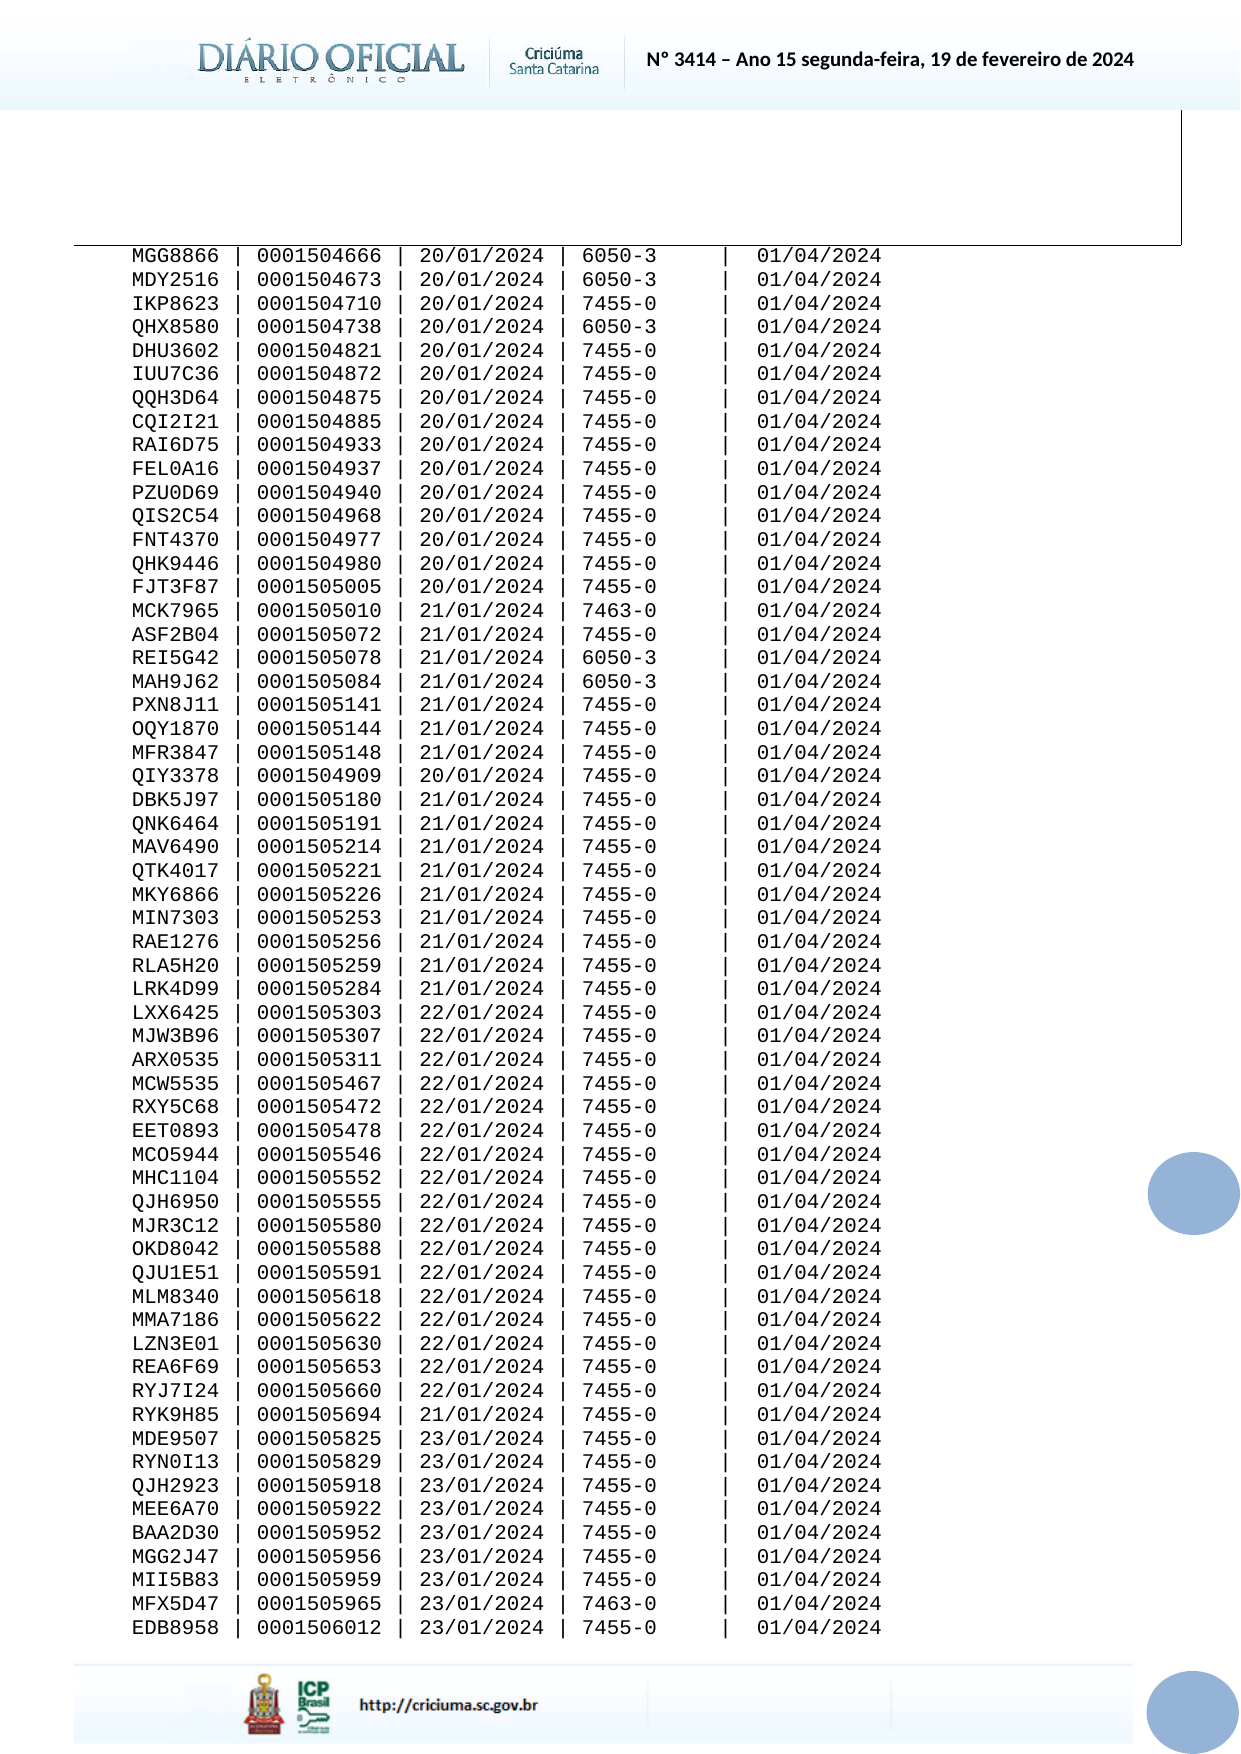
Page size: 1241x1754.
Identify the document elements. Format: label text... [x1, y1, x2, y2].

text QJH6950 | 0001505555 | 22/01/2024 | 7455-0 | 01/04/2024 [44, 1191, 1153, 1215]
text RAE1276 | 0001505256 | 21/01/2024 | 7455-0 | 01/04/2024 [44, 931, 1181, 954]
text EDB8958 | 0001506012 | 23/01/2024 | 7455-0 | 01/04/2024 [44, 1617, 1181, 1640]
text MFR3847 | 0001505148 | 21/01/2024 | 7455-0 | 01/04/2024 [44, 742, 1181, 765]
text MJW3B96 | 0001505307 | 22/01/2024 | 7455-0 | 01/04/2024 [44, 1026, 1181, 1049]
text REI5G42 | 0001505078 | 21/01/2024 | 6050-3 | 01/04/2024 [44, 647, 1181, 671]
text DBK5J97 | 0001505180 | 21/01/2024 | 7455-0 | 01/04/2024 [44, 789, 1181, 813]
text LXX6425 | 0001505303 | 22/01/2024 | 7455-0 | 01/04/2024 [44, 1002, 1181, 1026]
text QTK4017 | 0001505221 | 21/01/2024 | 7455-0 | 01/04/2024 [44, 860, 1181, 884]
text OKD8042 | 0001505588 | 22/01/2024 | 7455-0 | 01/04/2024 [44, 1238, 1181, 1262]
text QNK6464 | 0001505191 | 21/01/2024 | 7455-0 | 01/04/2024 [44, 813, 1181, 836]
text MFX5D47 | 0001505965 | 23/01/2024 | 7463-0 | 01/04/2024 [44, 1593, 1181, 1617]
text QHX8580 | 0001504738 | 20/01/2024 | 6050-3 | 01/04/2024 [44, 316, 1181, 340]
text PXN8J11 | 0001505141 | 21/01/2024 | 7455-0 | 01/04/2024 [44, 694, 1181, 718]
text MDE9507 | 0001505825 | 23/01/2024 | 7455-0 | 01/04/2024 [44, 1427, 1181, 1451]
text QHK9446 | 0001504980 | 20/01/2024 | 7455-0 | 01/04/2024 [44, 553, 1181, 576]
text FJT3F87 | 0001505005 | 20/01/2024 | 7455-0 | 01/04/2024 [44, 576, 1181, 600]
text MKY6866 | 0001505226 | 21/01/2024 | 7455-0 | 01/04/2024 [44, 884, 1181, 907]
text LRK4D99 | 0001505284 | 21/01/2024 | 7455-0 | 01/04/2024 [44, 978, 1181, 1002]
text FNT4370 | 0001504977 | 20/01/2024 | 7455-0 | 01/04/2024 [44, 529, 1181, 553]
text IUU7C36 | 0001504872 | 20/01/2024 | 7455-0 | 01/04/2024 [44, 363, 1181, 387]
text LZN3E01 | 0001505630 | 22/01/2024 | 7455-0 | 01/04/2024 [44, 1333, 1181, 1357]
text MCK7965 | 0001505010 | 21/01/2024 | 7463-0 | 01/04/2024 [44, 600, 1181, 623]
text MAV6490 | 0001505214 | 21/01/2024 | 7455-0 | 01/04/2024 [44, 836, 1181, 860]
text MCO5944 | 0001505546 | 22/01/2024 | 7455-0 | 01/04/2024 [44, 1144, 1181, 1167]
text MHC1104 | 0001505552 | 22/01/2024 | 7455-0 | 01/04/2024 [44, 1167, 1157, 1191]
text RXY5C68 | 0001505472 | 22/01/2024 | 7455-0 | 01/04/2024 [44, 1096, 1181, 1120]
text MDY2516 | 0001504673 | 20/01/2024 | 6050-3 | 01/04/2024 [44, 269, 1181, 292]
text MLM8340 | 0001505618 | 22/01/2024 | 7455-0 | 01/04/2024 [44, 1286, 1181, 1309]
text RYJ7I24 | 0001505660 | 22/01/2024 | 7455-0 | 01/04/2024 [44, 1380, 1181, 1404]
text QQH3D64 | 0001504875 | 20/01/2024 | 7455-0 | 01/04/2024 [44, 387, 1181, 411]
text MJR3C12 | 0001505580 | 22/01/2024 | 7455-0 | 01/04/2024 [44, 1215, 1181, 1238]
text PZU0D69 | 0001504940 | 20/01/2024 | 7455-0 | 01/04/2024 [44, 482, 1181, 505]
text RLA5H20 | 0001505259 | 21/01/2024 | 7455-0 | 01/04/2024 [44, 954, 1181, 978]
text QJU1E51 | 0001505591 | 22/01/2024 | 7455-0 | 01/04/2024 [44, 1262, 1181, 1286]
text QIY3378 | 0001504909 | 20/01/2024 | 7455-0 | 01/04/2024 [44, 765, 1181, 789]
text CQI2I21 | 0001504885 | 20/01/2024 | 7455-0 | 01/04/2024 [44, 411, 1181, 434]
text ASF2B04 | 0001505072 | 21/01/2024 | 7455-0 | 01/04/2024 [44, 623, 1181, 647]
text BAA2D30 | 0001505952 | 23/01/2024 | 7455-0 | 01/04/2024 [44, 1522, 1181, 1546]
text EET0893 | 0001505478 | 22/01/2024 | 7455-0 | 01/04/2024 [44, 1120, 1181, 1144]
text MII5B83 | 0001505959 | 23/01/2024 | 7455-0 | 01/04/2024 [44, 1569, 1181, 1593]
text REA6F69 | 0001505653 | 22/01/2024 | 7455-0 | 01/04/2024 [44, 1357, 1181, 1380]
text IKP8623 | 0001504710 | 20/01/2024 | 7455-0 | 01/04/2024 [44, 292, 1181, 316]
text MMA7186 | 0001505622 | 22/01/2024 | 7455-0 | 01/04/2024 [44, 1309, 1181, 1333]
text QIS2C54 | 0001504968 | 20/01/2024 | 7455-0 | 01/04/2024 [44, 505, 1181, 529]
text RAI6D75 | 0001504933 | 20/01/2024 | 7455-0 | 01/04/2024 [44, 434, 1181, 458]
text DHU3602 | 0001504821 | 20/01/2024 | 7455-0 | 01/04/2024 [44, 340, 1181, 363]
text MIN7303 | 0001505253 | 21/01/2024 | 7455-0 | 01/04/2024 [44, 907, 1181, 931]
text MGG8866 | 0001504666 | 20/01/2024 | 6050-3 | 01/04/2024 [44, 245, 1181, 269]
text MEE6A70 | 0001505922 | 23/01/2024 | 7455-0 | 01/04/2024 [44, 1498, 1181, 1522]
text MGG2J47 | 0001505956 | 23/01/2024 | 7455-0 | 01/04/2024 [44, 1546, 1181, 1569]
text RYN0I13 | 0001505829 | 23/01/2024 | 7455-0 | 01/04/2024 [44, 1451, 1181, 1475]
text RYK9H85 | 0001505694 | 21/01/2024 | 7455-0 | 01/04/2024 [44, 1404, 1181, 1427]
text FEL0A16 | 0001504937 | 20/01/2024 | 7455-0 | 01/04/2024 [44, 458, 1181, 482]
text QJH2923 | 0001505918 | 23/01/2024 | 7455-0 | 01/04/2024 [44, 1475, 1181, 1498]
text MCW5535 | 0001505467 | 22/01/2024 | 7455-0 | 01/04/2024 [44, 1073, 1181, 1096]
text ARX0535 | 0001505311 | 22/01/2024 | 7455-0 | 01/04/2024 [44, 1049, 1181, 1073]
text OQY1870 | 0001505144 | 21/01/2024 | 7455-0 | 01/04/2024 [44, 718, 1181, 742]
text MAH9J62 | 0001505084 | 21/01/2024 | 6050-3 | 01/04/2024 [44, 671, 1181, 694]
